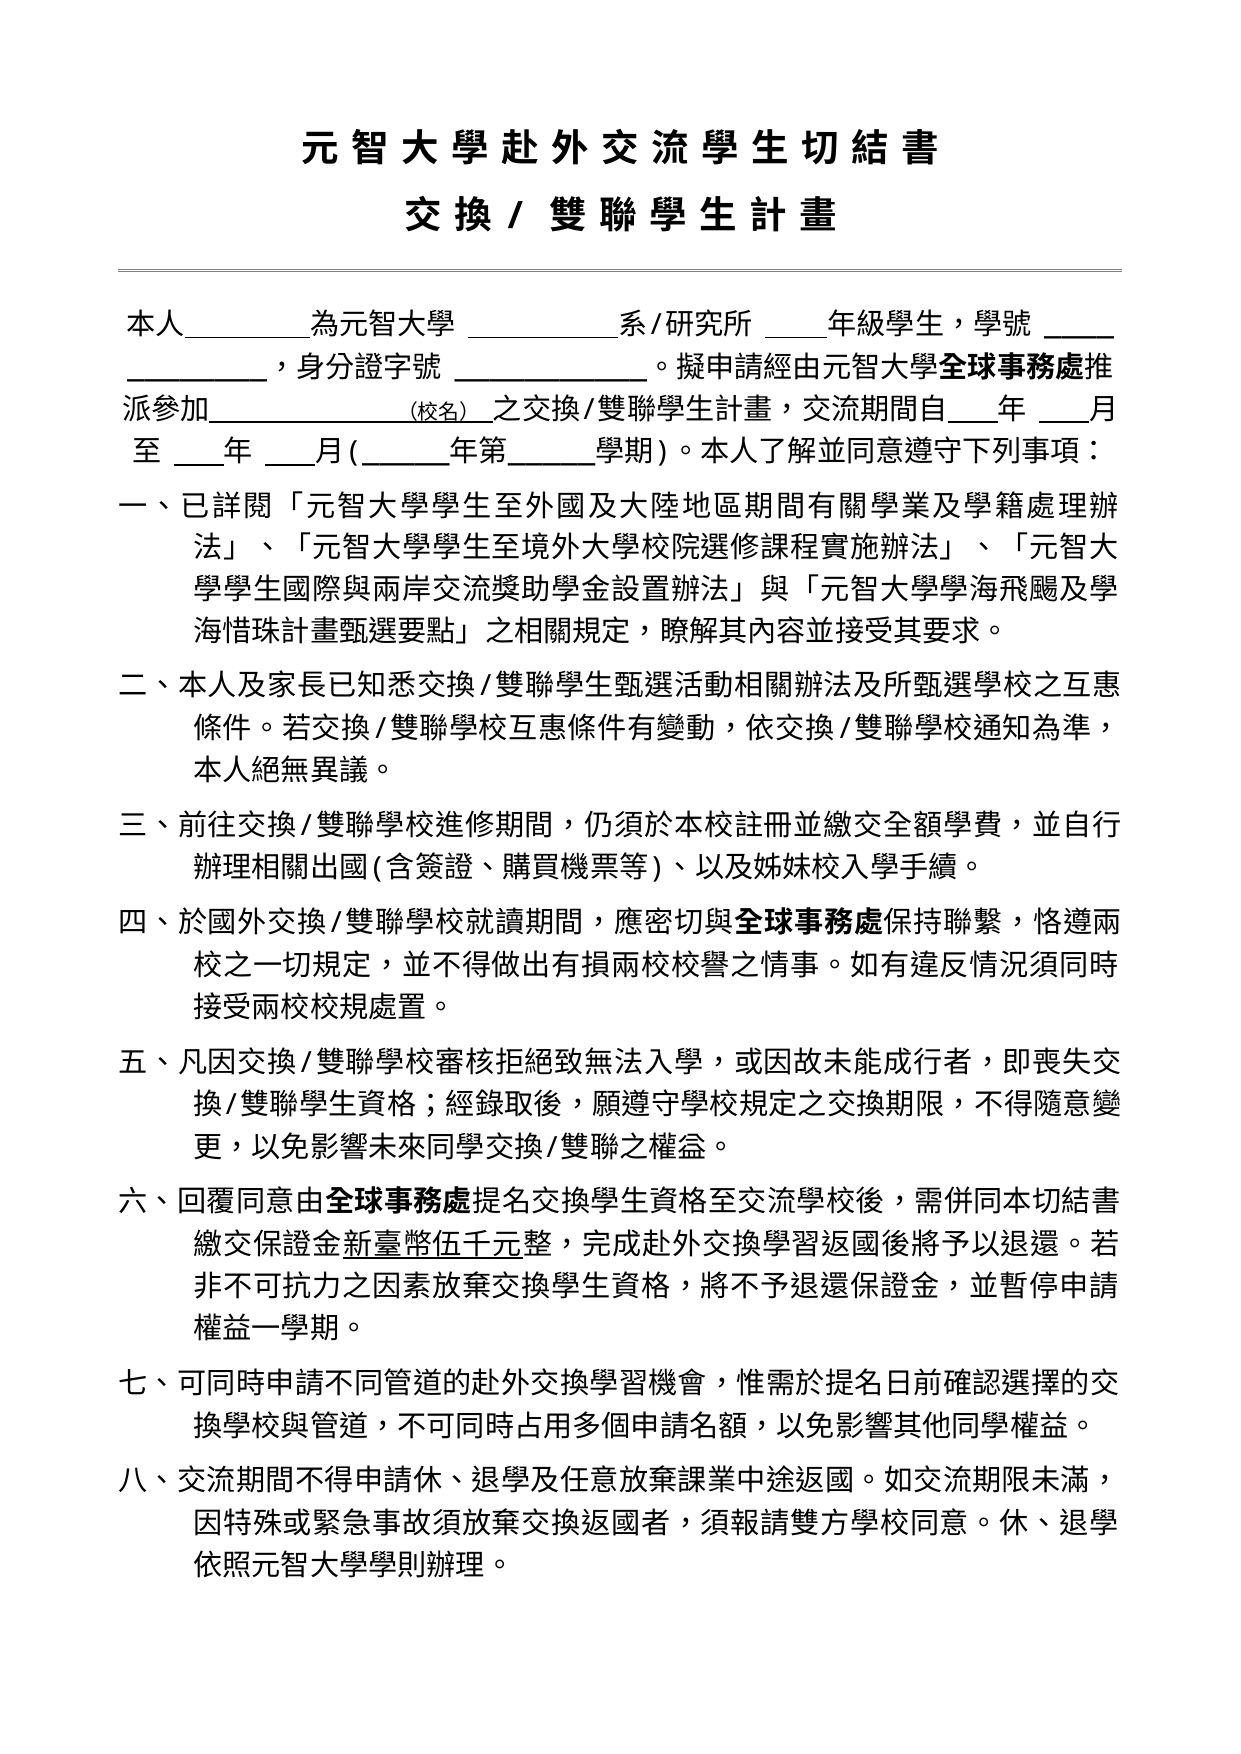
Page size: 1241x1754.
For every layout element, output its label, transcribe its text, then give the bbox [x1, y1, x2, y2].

text 五、凡因交換/雙聯學校審核拒絕致無法入學，或因故未能成行者，即喪失交換/雙聯學生資格；經錄取後，願遵守學校規定之交換期限，不得隨意變更，以免影響未來同學交換/雙聯之權益。 [118, 1038, 1122, 1166]
text 七、可同時申請不同管道的赴外交換學習機會，惟需於提名日前確認選擇的交換學校與管道，不可同時占用多個申請名額，以免影響其他同學權益。 [118, 1360, 1122, 1444]
text 二、本人及家長已知悉交換/雙聯學生甄選活動相關辦法及所甄選學校之互惠條件。若交換/雙聯學校互惠條件有變動，依交換/雙聯學校通知為準，本人絕無異議。 [118, 662, 1122, 789]
text 本人 為元智大學 系/研究所 年級學生，學號 ____________，身分證字號 ___________。擬申請經由元智大學全球事務處推派參加 （校名） 之交換/雙聯學生計畫，交流期間自 年 月至 年 月(_____年第_____學期)。本人了解並同意遵守下列事項： [118, 301, 1122, 470]
text 交 換 / 雙 聯 學 生 計 畫 [118, 185, 1122, 239]
text 四、於國外交換/雙聯學校就讀期間，應密切與全球事務處保持聯繫，恪遵兩校之一切規定，並不得做出有損兩校校譽之情事。如有違反情況須同時接受兩校校規處置。 [118, 899, 1122, 1026]
text 元 智 大 學 赴 外 交 流 學 生 切 結 書 [118, 118, 1122, 172]
text 一、已詳閱「元智大學學生至外國及大陸地區期間有關學業及學籍處理辦法」、「元智大學學生至境外大學校院選修課程實施辦法」、「元智大學學生國際與兩岸交流獎助學金設置辦法」與「元智大學學海飛颺及學海惜珠計畫甄選要點」之相關規定，瞭解其內容並接受其要求。 [118, 483, 1122, 649]
text 六、回覆同意由全球事務處提名交換學生資格至交流學校後，需併同本切結書繳交保證金新臺幣伍千元整，完成赴外交換學習返國後將予以退還。若非不可抗力之因素放棄交換學生資格，將不予退還保證金，並暫停申請權益一學期。 [118, 1178, 1122, 1347]
text 八、交流期間不得申請休、退學及任意放棄課業中途返國。如交流期限未滿，因特殊或緊急事故須放棄交換返國者，須報請雙方學校同意。休、退學依照元智大學學則辦理。 [118, 1457, 1122, 1584]
text 三、前往交換/雙聯學校進修期間，仍須於本校註冊並繳交全額學費，並自行辦理相關出國(含簽證、購買機票等)、以及姊妹校入學手續。 [118, 802, 1122, 886]
